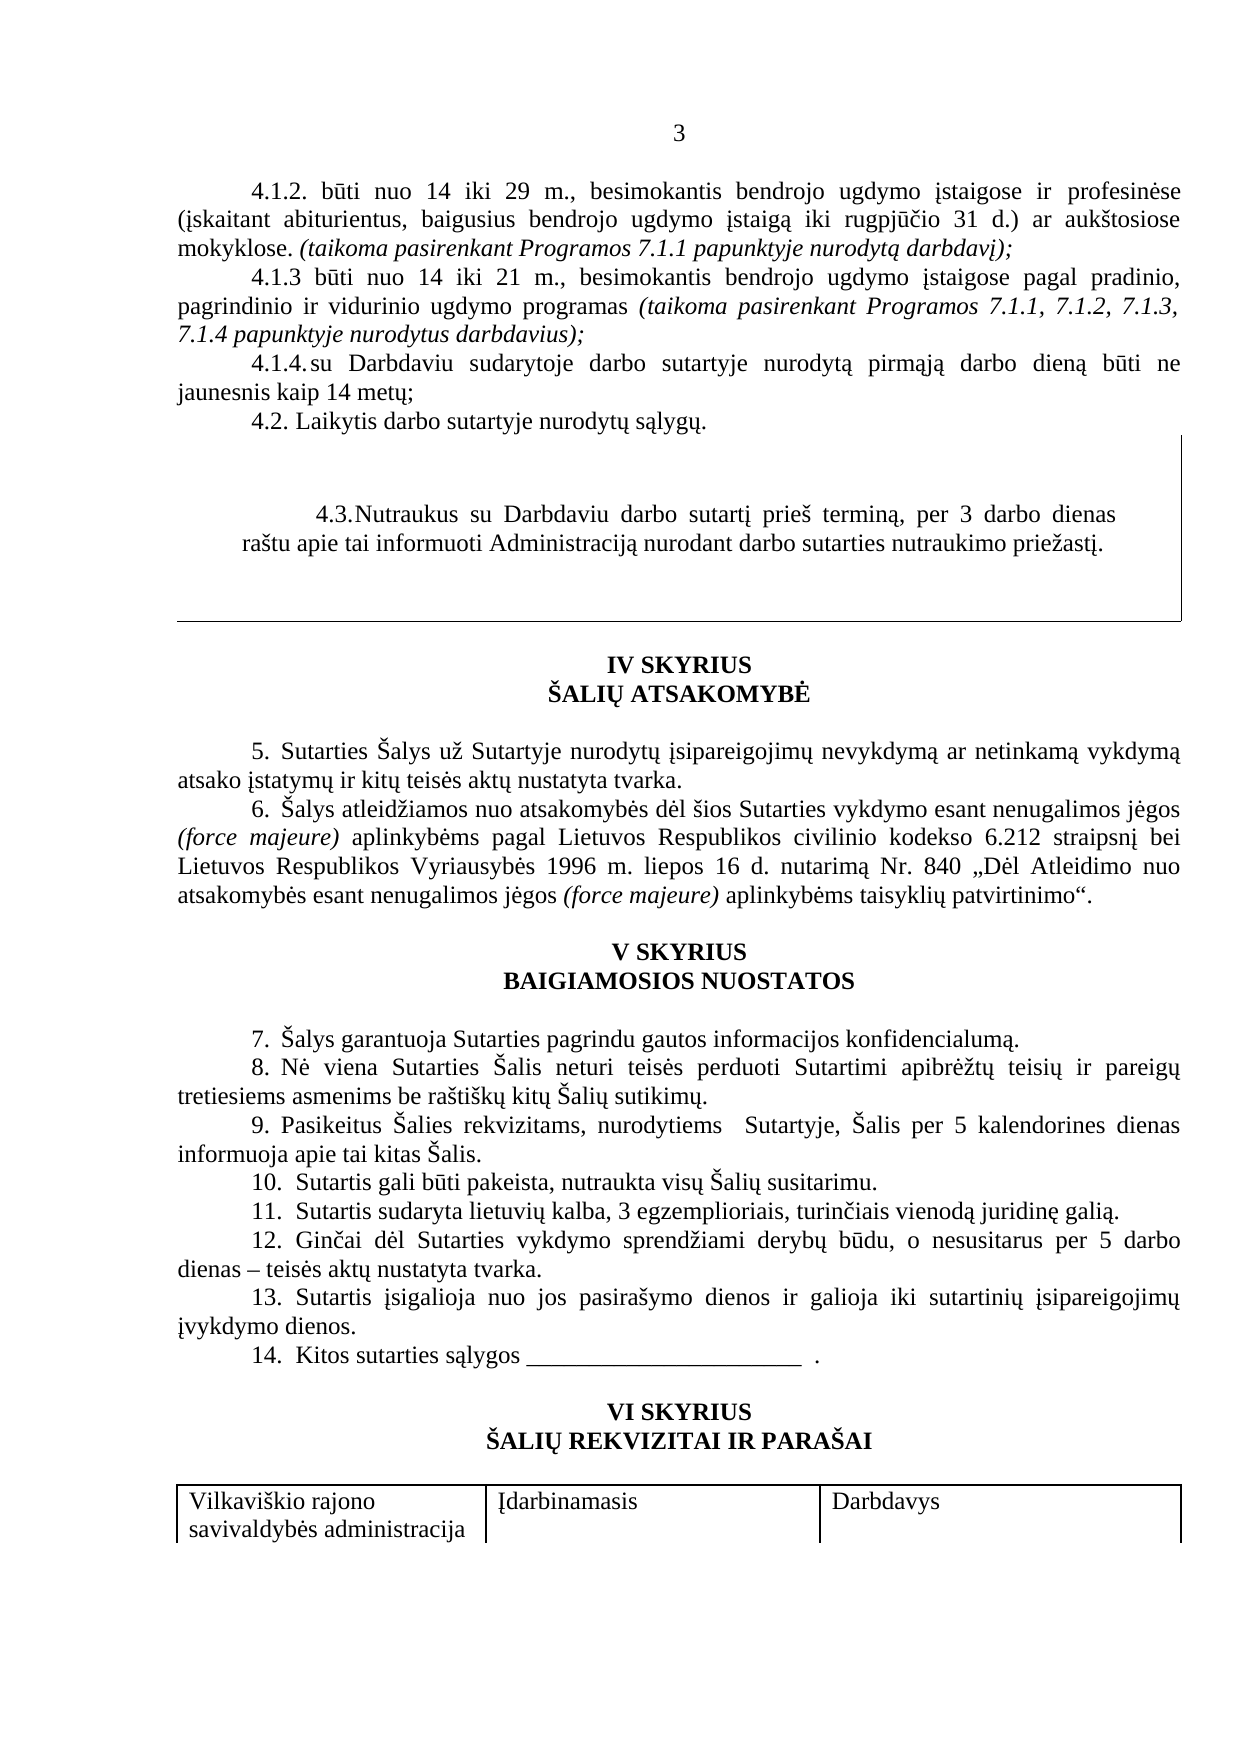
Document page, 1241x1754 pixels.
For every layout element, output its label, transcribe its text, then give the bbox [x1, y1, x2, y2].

text ŠALIŲ ATSAKOMYBĖ [177, 679, 1181, 707]
table_header Įdarbinamasis [487, 1486, 819, 1543]
text 10. Sutartis gali būti pakeista, nutraukta visų Šalių susitarimu. [177, 1167, 1181, 1196]
text 14. Kitos sutarties sąlygos ______________________ . [177, 1340, 1181, 1369]
text 4.1.2. būti nuo 14 iki 29 m., besimokantis bendrojo ugdymo įstaigose ir profesinėse (įskaitant abiturientus, baigusius bendrojo ugdymo įstaigą iki rugpjūčio 31 d.) ar aukštosiose mokyklose. (taikoma pasirenkant Programos 7.1.1 papunktyje nurodytą darbdavį); [177, 176, 1181, 262]
text 4.3. Nutraukus su Darbdaviu darbo sutartį prieš terminą, per 3 darbo dienas raštu apie tai informuoti Administraciją nurodant darbo sutarties nutraukimo priežastį. [177, 434, 1181, 621]
table_header Vilkaviškio rajono savivaldybės administracija [178, 1486, 485, 1543]
text VI SKYRIUS [177, 1397, 1181, 1426]
text 13. Sutartis įsigalioja nuo jos pasirašymo dienos ir galioja iki sutartinių įsipareigojimų įvykdymo dienos. [177, 1282, 1181, 1340]
text BAIGIAMOSIOS NUOSTATOS [177, 966, 1181, 995]
text 6. Šalys atleidžiamos nuo atsakomybės dėl šios Sutarties vykdymo esant nenugalimos jėgos (force majeure) aplinkybėms pagal Lietuvos Respublikos civilinio kodekso 6.212 straipsnį bei Lietuvos Respublikos Vyriausybės 1996 m. liepos 16 d. nutarimą Nr. 840 „Dėl Atleidimo nuo atsakomybės esant nenugalimos jėgos (force majeure) aplinkybėms taisyklių patvirtinimo“. [177, 794, 1181, 909]
text V SKYRIUS [177, 937, 1181, 966]
text IV SKYRIUS [177, 650, 1181, 679]
text 9. Pasikeitus Šalies rekvizitams, nurodytiems Sutartyje, Šalis per 5 kalendorines dienas informuoja apie tai kitas Šalis. [177, 1110, 1181, 1167]
text 4.1.3 būti nuo 14 iki 21 m., besimokantis bendrojo ugdymo įstaigose pagal pradinio, pagrindinio ir vidurinio ugdymo programas (taikoma pasirenkant Programos 7.1.1, 7.1.2, 7.1.3, 7.1.4 papunktyje nurodytus darbdavius); [177, 262, 1181, 348]
text 12. Ginčai dėl Sutarties vykdymo sprendžiami derybų būdu, o nesusitarus per 5 darbo dienas – teisės aktų nustatyta tvarka. [177, 1225, 1181, 1282]
table_header Darbdavys [821, 1486, 1180, 1543]
text 5. Sutarties Šalys už Sutartyje nurodytų įsipareigojimų nevykdymą ar netinkamą vykdymą atsako įstatymų ir kitų teisės aktų nustatyta tvarka. [177, 736, 1181, 794]
text 4.1.4. su Darbdaviu sudarytoje darbo sutartyje nurodytą pirmąją darbo dieną būti ne jaunesnis kaip 14 metų; [177, 348, 1181, 406]
text ŠALIŲ REKVIZITAI IR PARAŠAI [177, 1426, 1181, 1455]
text 4.2. Laikytis darbo sutartyje nurodytų sąlygų. [177, 406, 1181, 434]
text 8. Nė viena Sutarties Šalis neturi teisės perduoti Sutartimi apibrėžtų teisių ir pareigų tretiesiems asmenims be raštiškų kitų Šalių sutikimų. [177, 1052, 1181, 1110]
text 11. Sutartis sudaryta lietuvių kalba, 3 egzemplioriais, turinčiais vienodą juridinę galią. [177, 1196, 1181, 1225]
text 7. Šalys garantuoja Sutarties pagrindu gautos informacijos konfidencialumą. [177, 1024, 1181, 1052]
